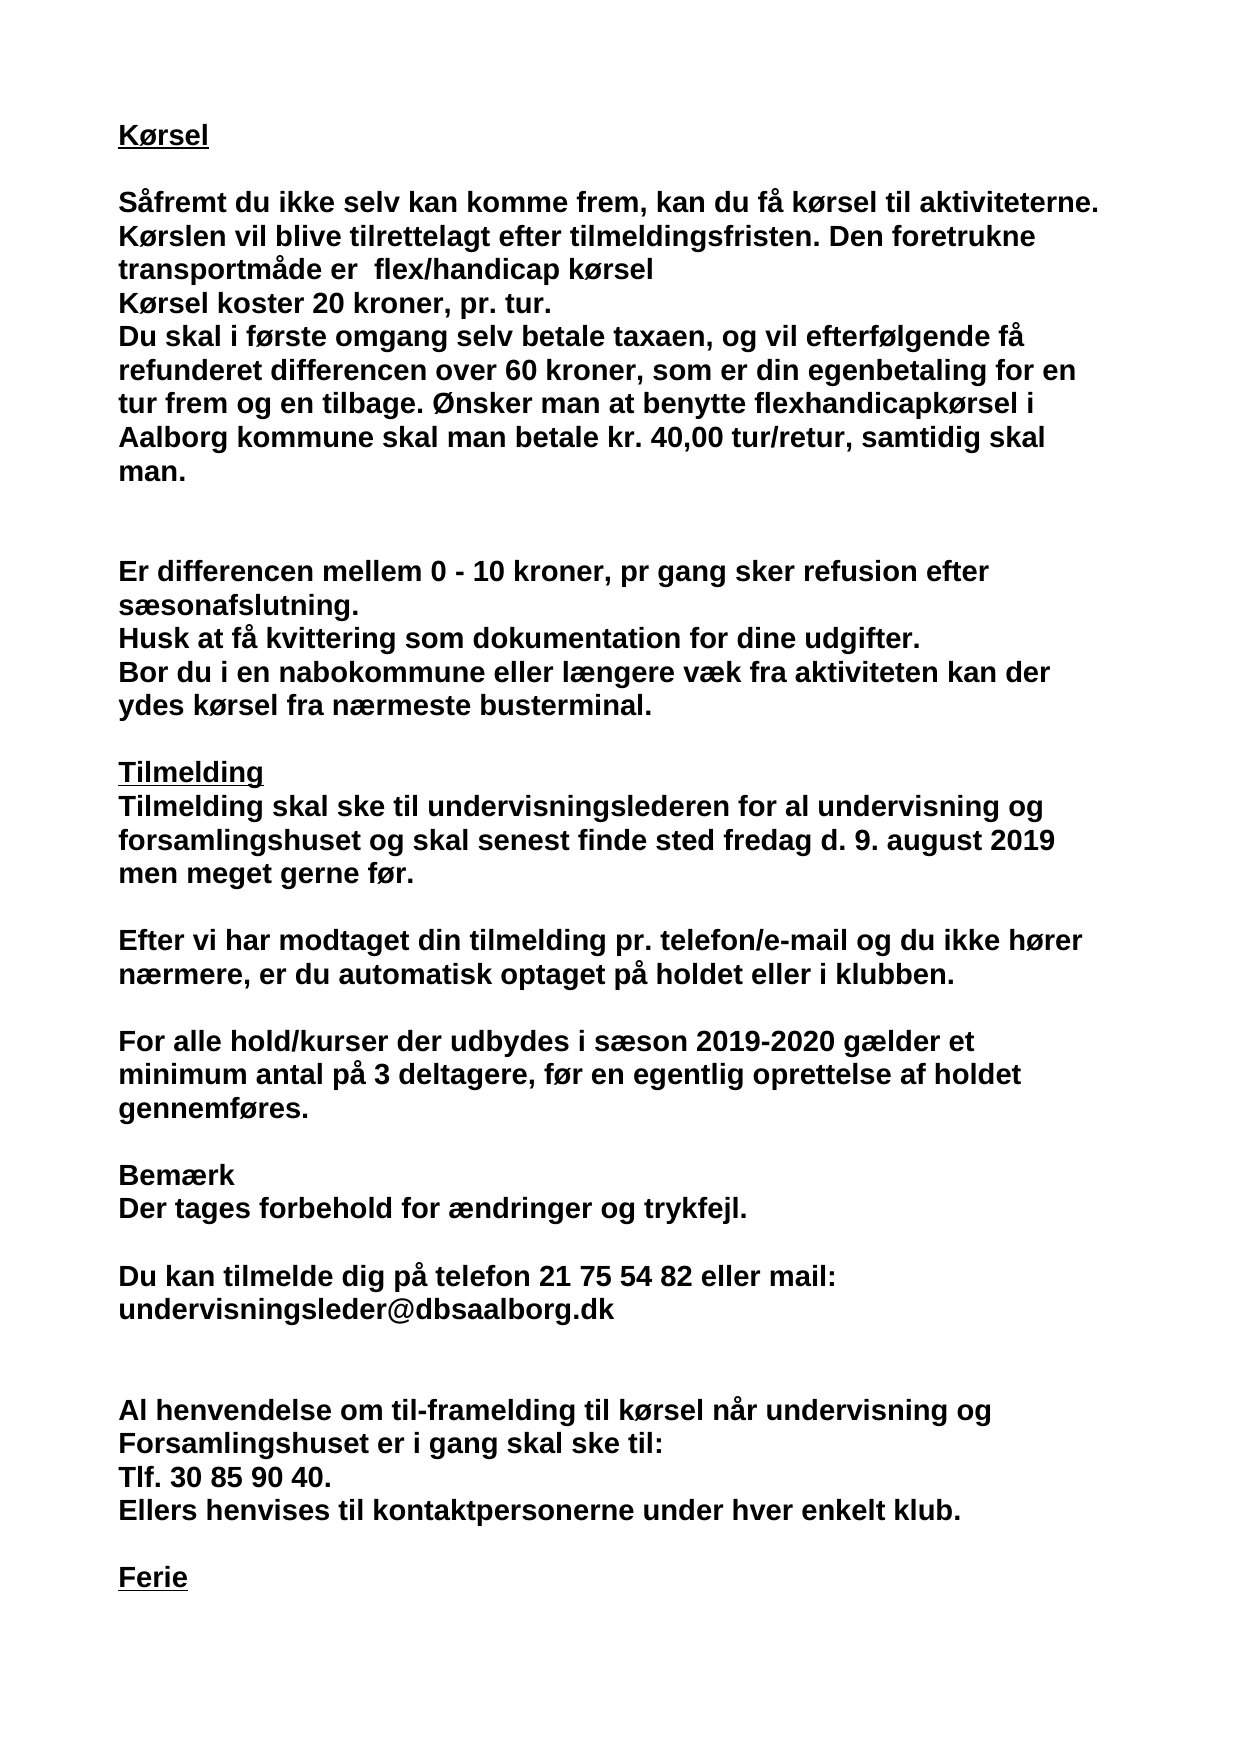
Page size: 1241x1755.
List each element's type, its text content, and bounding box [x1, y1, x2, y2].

text Såfremt du ikke selv kan komme frem, kan du få kørsel til aktiviteterne. [118, 185, 1122, 219]
text undervisningsleder@dbsaalborg.dk [118, 1292, 1122, 1326]
text Du skal i første omgang selv betale taxaen, og vil efterfølgende få [118, 319, 1122, 353]
text Kørslen vil blive tilrettelagt efter tilmeldingsfristen. Den foretrukne transportmåde er flex/handicap kørsel [118, 219, 1122, 286]
text Efter vi har modtaget din tilmelding pr. telefon/e-mail og du ikke hører nærmere, er du automatisk optaget på holdet eller i klubben. [118, 923, 1122, 990]
text Al henvendelse om til-framelding til kørsel når undervisning og [118, 1393, 1122, 1426]
text Ferie [118, 1560, 1122, 1594]
text refunderet differencen over 60 kroner, som er din egenbetaling for en tur frem og en tilbage. Ønsker man at benytte flexhandicapkørsel i Aalborg kommune skal man betale kr. 40,00 tur/retur, samtidig skal man. [118, 353, 1122, 487]
text Tilmelding [118, 755, 1122, 789]
text Tlf. 30 85 90 40. [118, 1460, 1122, 1493]
text Er differencen mellem 0 - 10 kroner, pr gang sker refusion efter sæsonafslutning. [118, 554, 1122, 621]
text Du kan tilmelde dig på telefon 21 75 54 82 eller mail: [118, 1258, 1122, 1292]
text Husk at få kvittering som dokumentation for dine udgifter. [118, 621, 1122, 655]
text Ellers henvises til kontaktpersonerne under hver enkelt klub. [118, 1493, 1122, 1527]
text Der tages forbehold for ændringer og trykfejl. [118, 1191, 1122, 1225]
text Kørsel [118, 118, 1122, 152]
text Bor du i en nabokommune eller længere væk fra aktiviteten kan der ydes kørsel fra nærmeste busterminal. [118, 655, 1122, 722]
text gennemføres. [118, 1091, 1122, 1124]
text For alle hold/kurser der udbydes i sæson 2019-2020 gælder et [118, 1024, 1122, 1057]
text minimum antal på 3 deltagere, før en egentlig oprettelse af holdet [118, 1057, 1122, 1091]
text Forsamlingshuset er i gang skal ske til: [118, 1426, 1122, 1460]
text Kørsel koster 20 kroner, pr. tur. [118, 286, 1122, 319]
text Bemærk [118, 1158, 1122, 1191]
text Tilmelding skal ske til undervisningslederen for al undervisning og forsamlingshuset og skal senest finde sted fredag d. 9. august 2019 men meget gerne før. [118, 789, 1122, 889]
